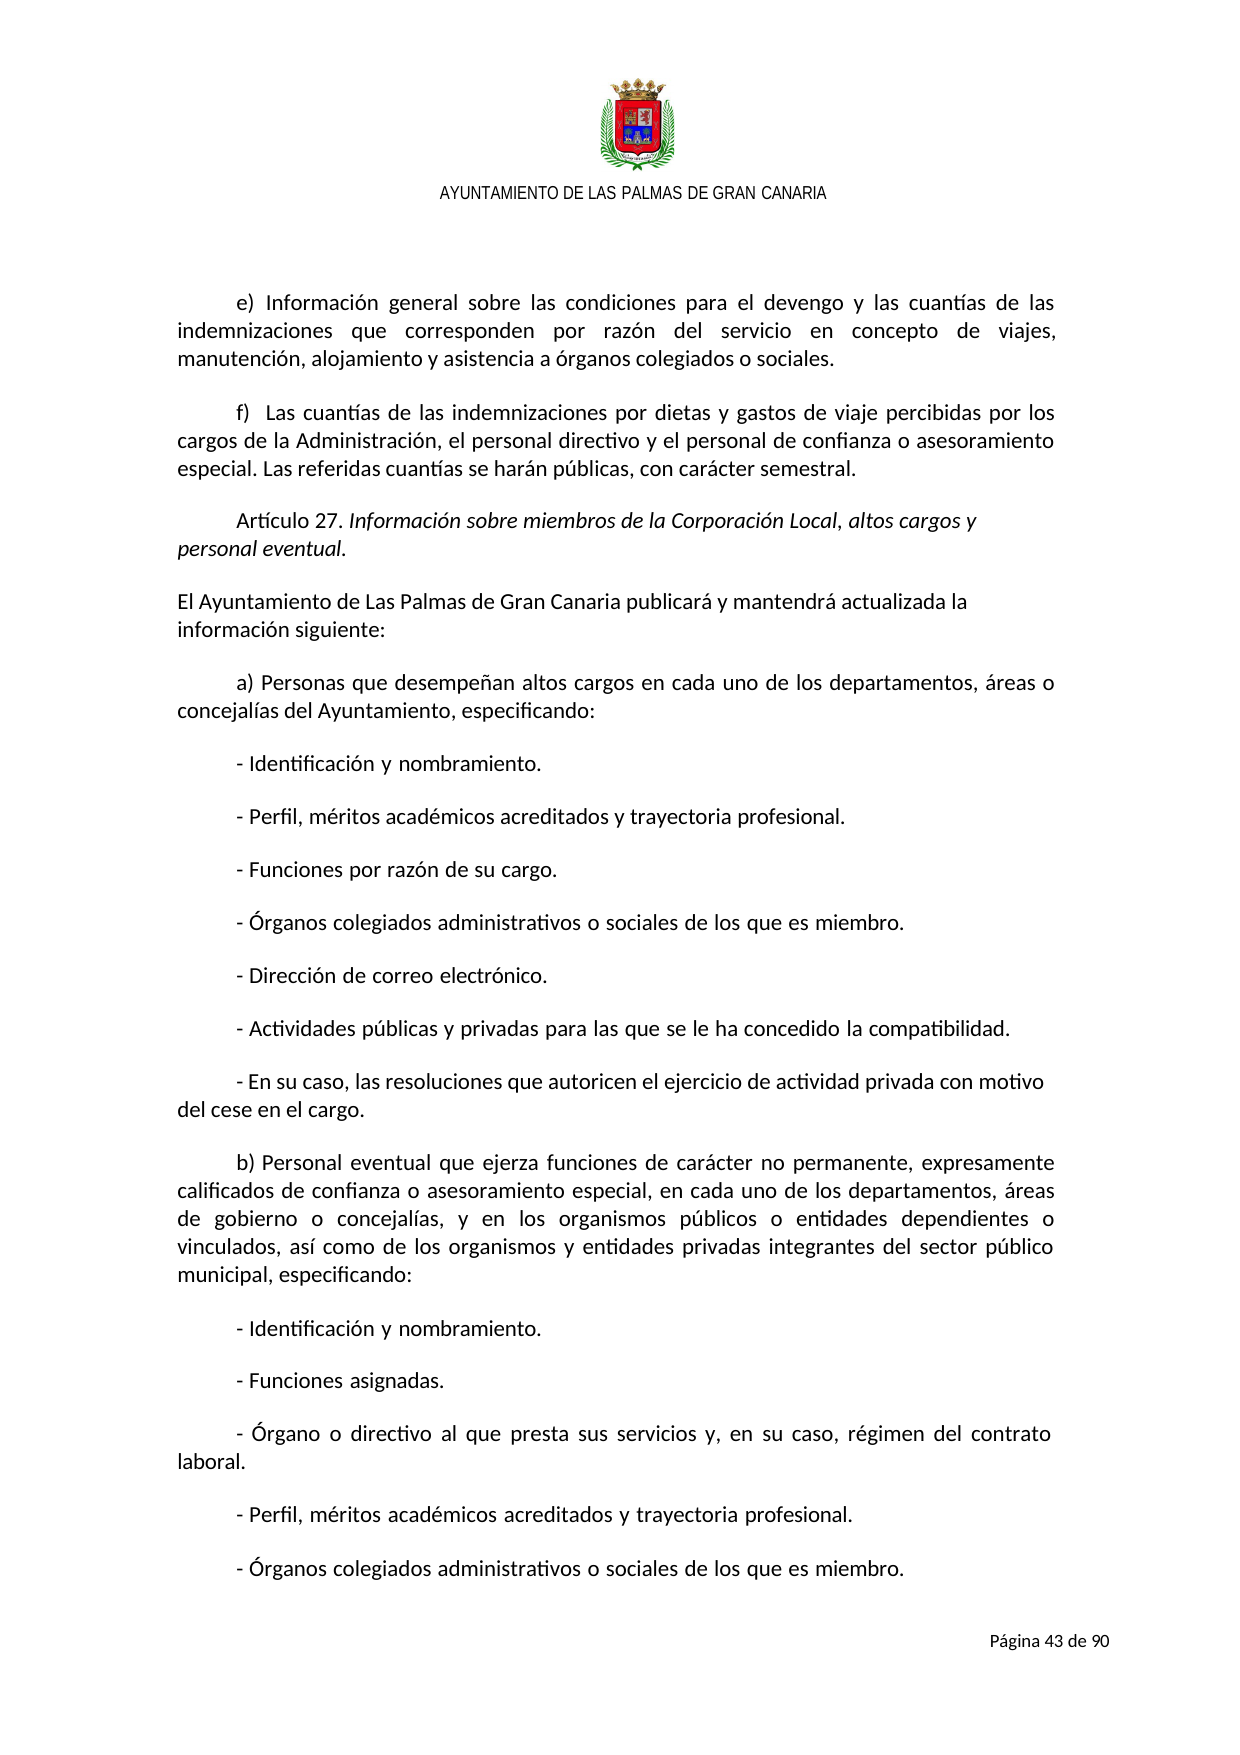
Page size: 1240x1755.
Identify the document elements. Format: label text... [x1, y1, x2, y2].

list Órgano o directivo al que presta sus servicios y, en su caso, régimen del contrato laboral. [177, 1419, 1056, 1476]
list Personal eventual que ejerza funciones de carácter no permanente, expresamente calificados de confianza o asesoramiento especial, en cada uno de los departamentos, áreas de gobierno o concejalías, y en los organismos públicos o entidades dependientes o vinculados, así como de los organismos y entidades privadas integrantes del sector público municipal, especificando: [177, 1148, 1056, 1288]
list En su caso, las resoluciones que autoricen el ejercicio de actividad privada con motivo del cese en el cargo. [177, 1067, 1056, 1123]
list Personas que desempeñan altos cargos en cada uno de los departamentos, áreas o concejalías del Ayuntamiento, especificando: [177, 668, 1056, 724]
list Órganos colegiados administrativos o sociales de los que es miembro. [236, 1554, 1151, 1582]
list Identificación y nombramiento. [236, 1314, 1151, 1342]
list Funciones por razón de su cargo. [236, 855, 1151, 883]
text El Ayuntamiento de Las Palmas de Gran Canaria publicará y mantendrá actualizada la información siguiente: [177, 587, 1063, 643]
list Actividades públicas y privadas para las que se le ha concedido la compatibilidad. [236, 1014, 1151, 1042]
list Perfil, méritos académicos acreditados y trayectoria profesional. [236, 1501, 1151, 1528]
list Información general sobre las condiciones para el devengo y las cuantías de las indemnizaciones que corresponden por razón del servicio en concepto de viajes, manutención, alojamiento y asistencia a órganos colegiados o sociales. [177, 288, 1056, 373]
list Las cuantías de las indemnizaciones por dietas y gastos de viaje percibidas por los cargos de la Administración, el personal directivo y el personal de confianza o asesoramiento especial. Las referidas cuantías se harán públicas, con carácter semestral. [177, 398, 1056, 482]
list Funciones asignadas. [236, 1366, 1151, 1394]
list Dirección de correo electrónico. [236, 961, 1151, 989]
list Órganos colegiados administrativos o sociales de los que es miembro. [236, 908, 1151, 936]
list Perfil, méritos académicos acreditados y trayectoria profesional. [236, 802, 1151, 830]
list Identificación y nombramiento. [236, 749, 1151, 777]
text Artículo 27. Información sobre miembros de la Corporación Local, altos cargos y personal eventual. [177, 507, 1063, 562]
